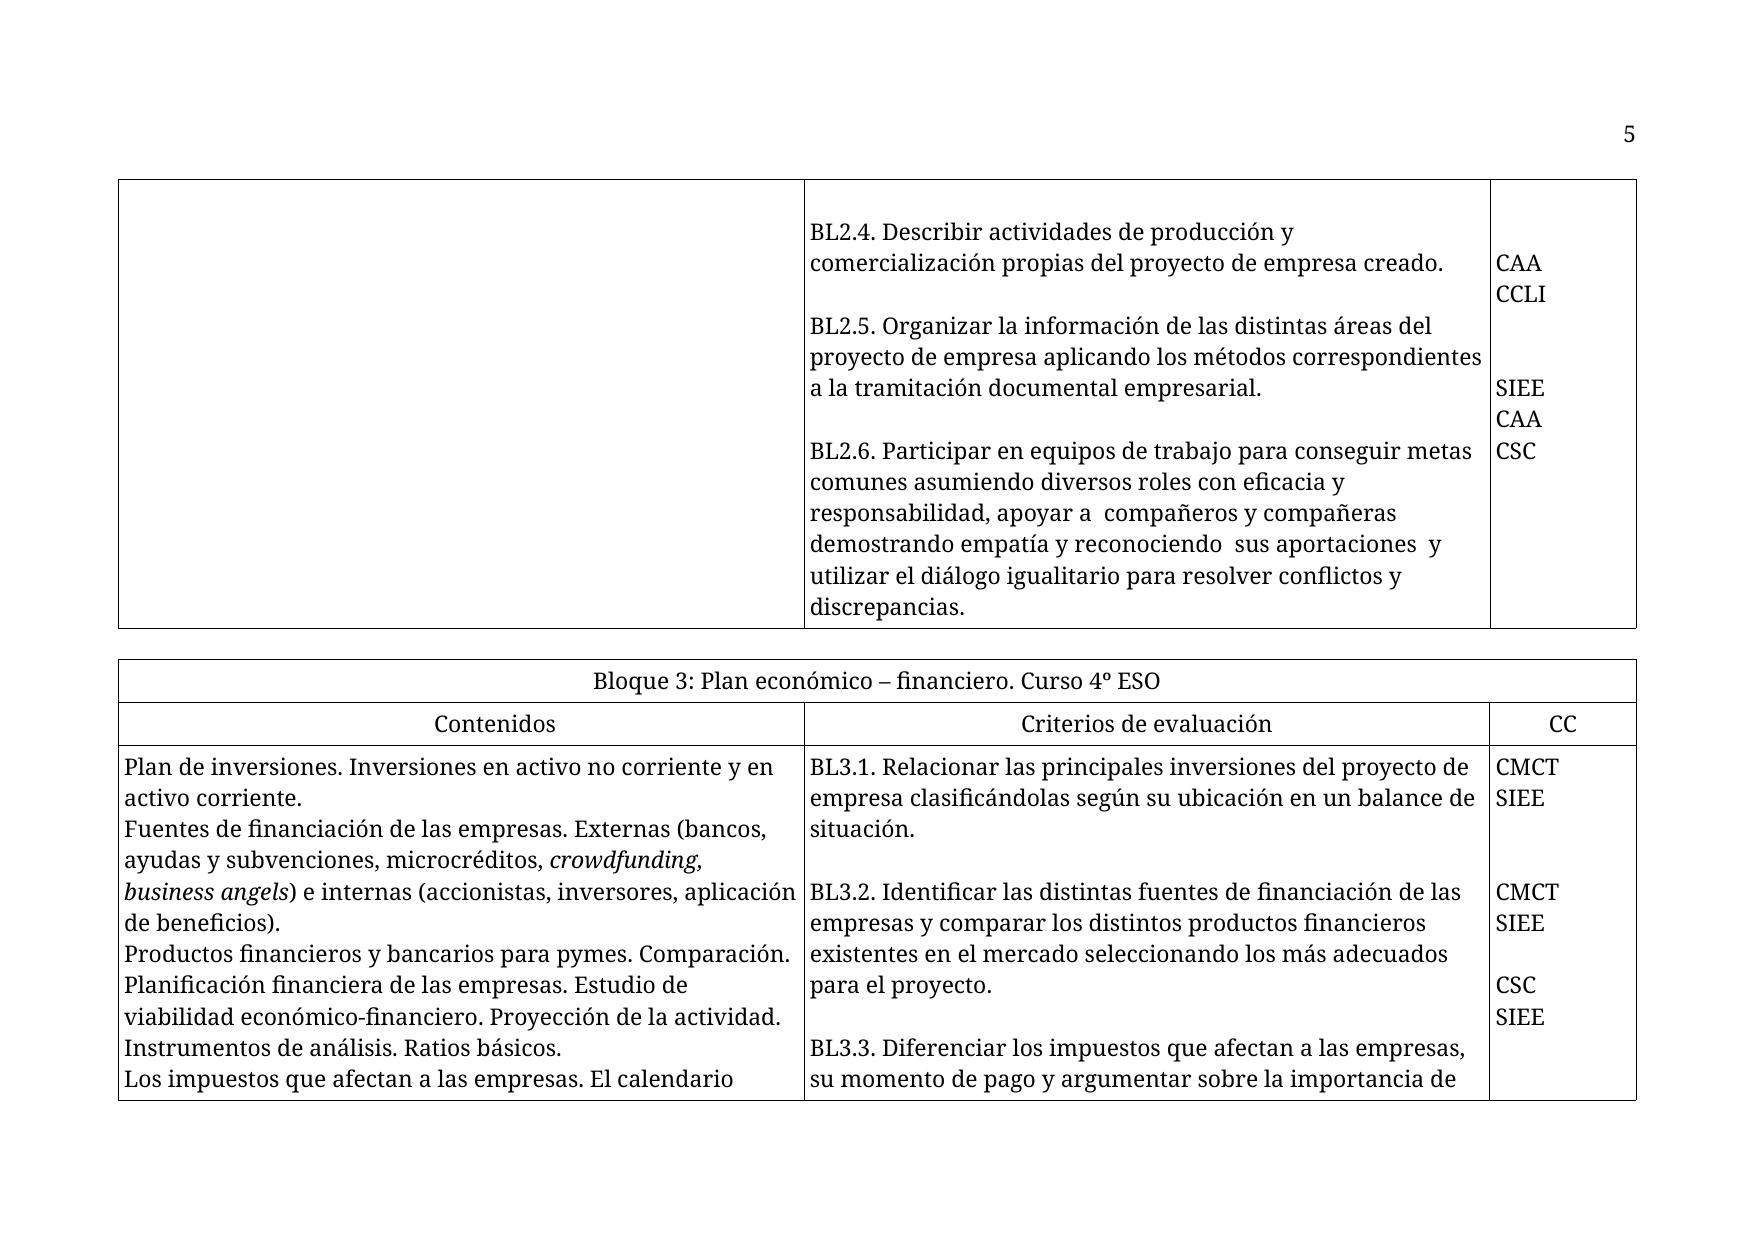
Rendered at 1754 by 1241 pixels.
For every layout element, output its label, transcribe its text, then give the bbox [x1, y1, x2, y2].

table_header Bloque 3: Plan económico – financiero. Curso 4º ESO [119, 660, 1636, 702]
table_cell Criterios de evaluación [805, 703, 1489, 745]
table_cell BL2.4. Describir actividades de producción y comercialización propias del proyecto de empresa creado. BL2.5. Organizar la información de las distintas áreas del proyecto de empresa aplicando los métodos correspondientes a la tramitación documental empresarial. BL2.6. Participar en equipos de trabajo para conseguir metas comunes asumiendo diversos roles con eficacia y responsabilidad, apoyar a compañeros y compañeras demostrando empatía y reconociendo sus aportaciones y utilizar el diálogo igualitario para resolver conflictos y discrepancias. [805, 180, 1490, 628]
table_cell CC [1490, 703, 1636, 745]
table_cell CAA CCLI SIEE CAA CSC [1491, 180, 1636, 628]
table_cell Plan de inversiones. Inversiones en activo no corriente y en activo corriente. Fuentes de financiación de las empresas. Externas (bancos, ayudas y subvenciones, microcréditos, crowdfunding, business angels) e internas (accionistas, inversores, aplicación de beneficios). Productos financieros y bancarios para pymes. Comparación. Planificación financiera de las empresas. Estudio de viabilidad económico-financiero. Proyección de la actividad. Instrumentos de análisis. Ratios básicos. Los impuestos que afectan a las empresas. El calendario [119, 746, 804, 1100]
table_cell Contenidos [119, 703, 804, 745]
table_cell CMCT SIEE CMCT SIEE CSC SIEE [1490, 746, 1636, 1100]
table_cell BL3.1. Relacionar las principales inversiones del proyecto de empresa clasificándolas según su ubicación en un balance de situación. BL3.2. Identificar las distintas fuentes de financiación de las empresas y comparar los distintos productos financieros existentes en el mercado seleccionando los más adecuados para el proyecto. BL3.3. Diferenciar los impuestos que afectan a las empresas, su momento de pago y argumentar sobre la importancia de [805, 746, 1489, 1100]
table_cell [119, 180, 804, 628]
